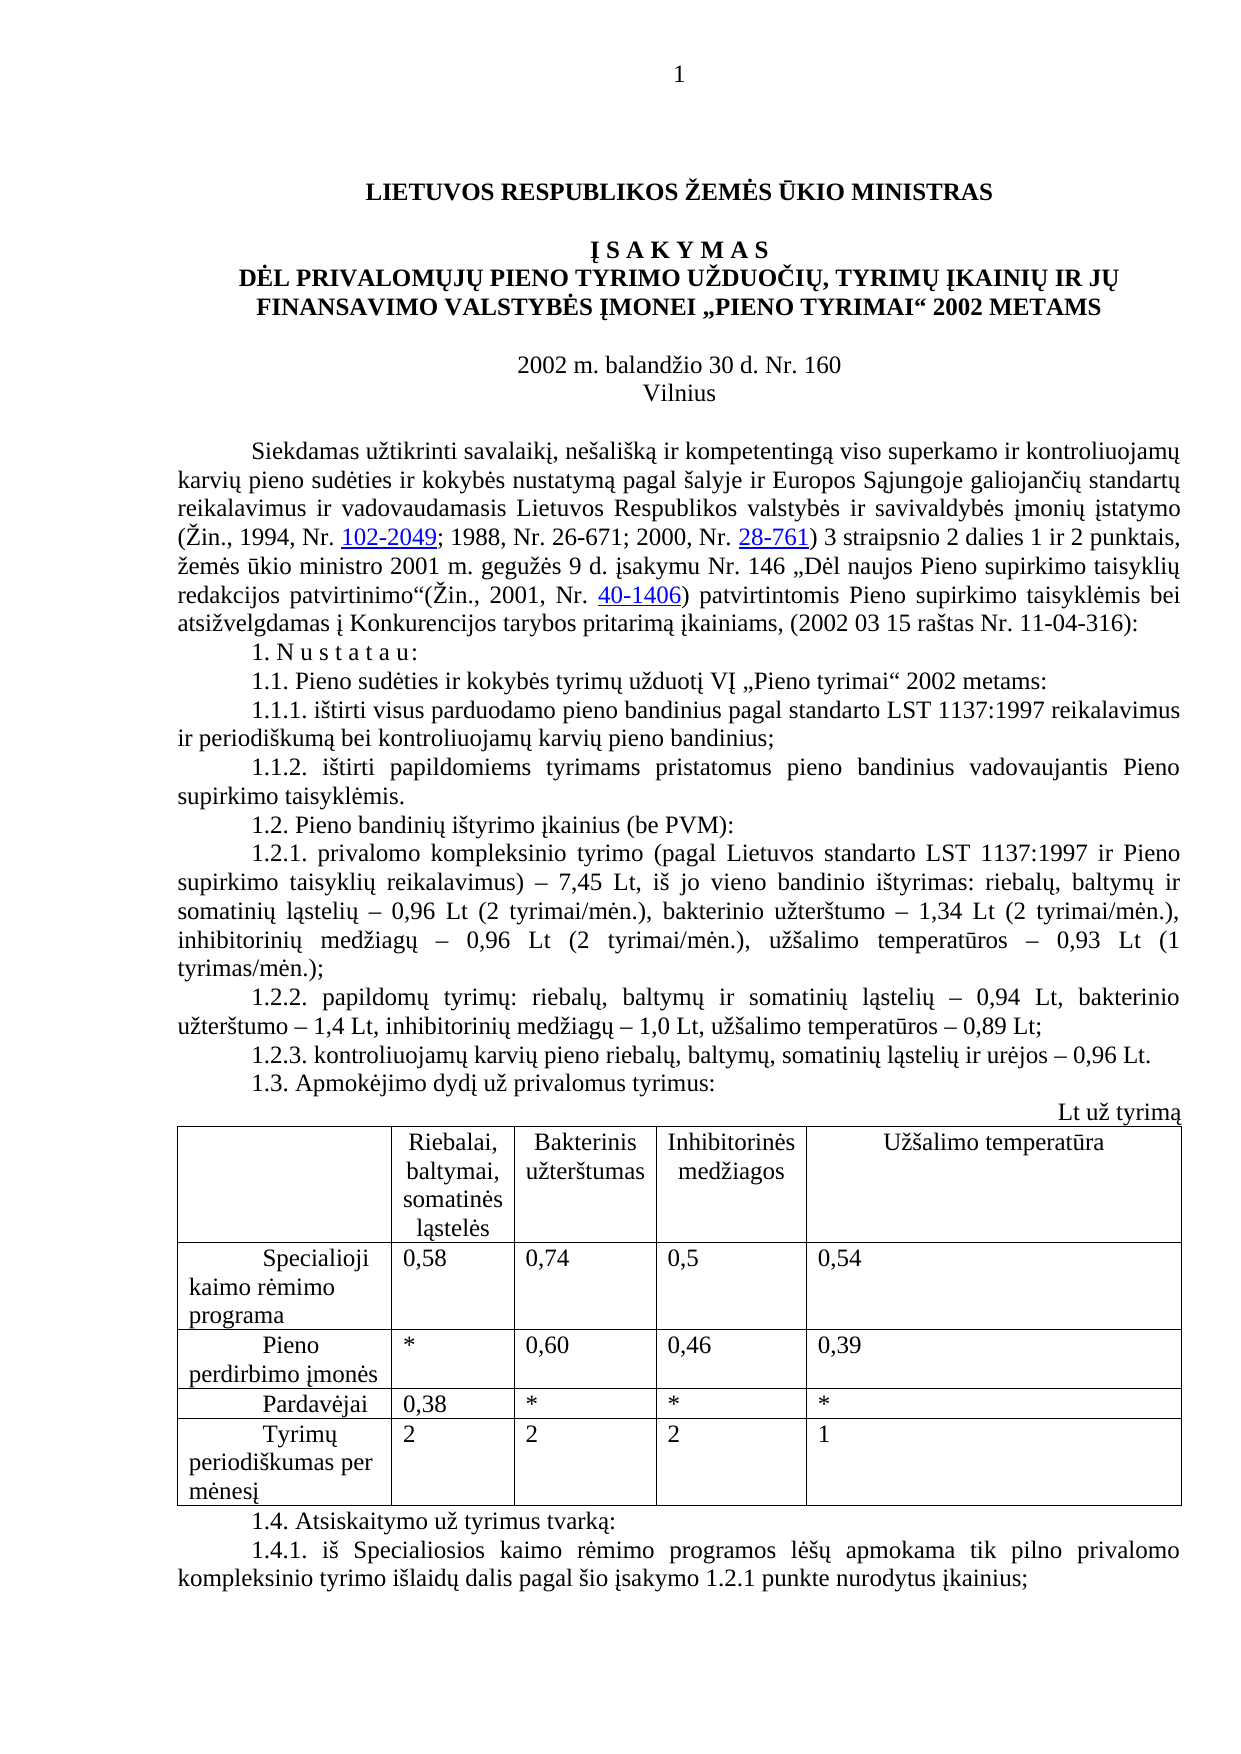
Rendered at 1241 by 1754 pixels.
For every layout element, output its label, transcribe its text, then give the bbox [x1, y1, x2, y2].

table_header Užšalimo temperatūra [807, 1127, 1181, 1242]
table_cell 0,54 [807, 1243, 1181, 1329]
table_cell 1 [807, 1419, 1181, 1505]
text 1.1.2. ištirti papildomiems tyrimams pristatomus pieno bandinius vadovaujantis Pieno supirkimo taisyklėmis. [177, 752, 1181, 810]
text 1.2.3. kontroliuojamų karvių pieno riebalų, baltymų, somatinių ląstelių ir urėjos – 0,96 Lt. [177, 1040, 1181, 1068]
text LIETUVOS RESPUBLIKOS ŽEMĖS ŪKIO MINISTRAS [177, 177, 1181, 206]
table_header [178, 1127, 391, 1242]
text 1.1.1. ištirti visus parduodamo pieno bandinius pagal standarto LST 1137:1997 reikalavimus ir periodiškumą bei kontroliuojamų karvių pieno bandinius; [177, 695, 1181, 752]
text 2002 m. balandžio 30 d. Nr. 160 [177, 350, 1181, 378]
table_cell Pieno perdirbimo įmonės [178, 1330, 391, 1388]
table_cell 0,5 [657, 1243, 806, 1329]
table_cell 0,60 [515, 1330, 656, 1388]
text 1. Nustatau: [177, 637, 1181, 666]
text 1.4. Atsiskaitymo už tyrimus tvarką: [177, 1506, 1181, 1535]
table_cell 0,58 [392, 1243, 514, 1329]
table_cell 0,46 [657, 1330, 806, 1388]
text 1.1. Pieno sudėties ir kokybės tyrimų užduotį VĮ „Pieno tyrimai“ 2002 metams: [177, 666, 1181, 695]
text DĖL PRIVALOMŲJŲ PIENO TYRIMO UŽDUOČIŲ, TYRIMŲ ĮKAINIŲ IR JŲ FINANSAVIMO VALSTYBĖS ĮMONEI „PIENO TYRIMAI“ 2002 METAMS [177, 263, 1181, 321]
table_cell 2 [657, 1419, 806, 1505]
text 1.2.1. privalomo kompleksinio tyrimo (pagal Lietuvos standarto LST 1137:1997 ir Pieno supirkimo taisyklių reikalavimus) – 7,45 Lt, iš jo vieno bandinio ištyrimas: riebalų, baltymų ir somatinių ląstelių – 0,96 Lt (2 tyrimai/mėn.), bakterinio užterštumo – 1,34 Lt (2 tyrimai/mėn.), inhibitorinių medžiagų – 0,96 Lt (2 tyrimai/mėn.), užšalimo temperatūros – 0,93 Lt (1 tyrimas/mėn.); [177, 838, 1181, 982]
table_cell * [392, 1330, 514, 1388]
table_header Riebalai, baltymai, somatinės ląstelės [392, 1127, 514, 1242]
text 1.3. Apmokėjimo dydį už privalomus tyrimus: [177, 1068, 1181, 1097]
text Lt už tyrimą [177, 1097, 1181, 1126]
text Į S A K Y M A S [177, 235, 1181, 263]
text Vilnius [177, 378, 1181, 407]
table_cell 2 [392, 1419, 514, 1505]
table_header Bakterinis užterštumas [515, 1127, 656, 1242]
table_cell 0,39 [807, 1330, 1181, 1388]
text Siekdamas užtikrinti savalaikį, nešališką ir kompetentingą viso superkamo ir kontroliuojamų karvių pieno sudėties ir kokybės nustatymą pagal šalyje ir Europos Sąjungoje galiojančių standartų reikalavimus ir vadovaudamasis Lietuvos Respublikos valstybės ir savivaldybės įmonių įstatymo (Žin., 1994, Nr. 102-2049; 1988, Nr. 26-671; 2000, Nr. 28-761) 3 straipsnio 2 dalies 1 ir 2 punktais, žemės ūkio ministro 2001 m. gegužės 9 d. įsakymu Nr. 146 „Dėl naujos Pieno supirkimo taisyklių redakcijos patvirtinimo“(Žin., 2001, Nr. 40-1406) patvirtintomis Pieno supirkimo taisyklėmis bei atsižvelgdamas į Konkurencijos tarybos pritarimą įkainiams, (2002 03 15 raštas Nr. 11-04-316): [177, 436, 1181, 637]
table_header Inhibitorinės medžiagos [657, 1127, 806, 1242]
table_cell Specialioji kaimo rėmimo programa [178, 1243, 391, 1329]
table_cell 0,74 [515, 1243, 656, 1329]
table_cell 0,38 [392, 1389, 514, 1418]
table_cell 2 [515, 1419, 656, 1505]
table_cell * [657, 1389, 806, 1418]
text 1.2.2. papildomų tyrimų: riebalų, baltymų ir somatinių ląstelių – 0,94 Lt, bakterinio užterštumo – 1,4 Lt, inhibitorinių medžiagų – 1,0 Lt, užšalimo temperatūros – 0,89 Lt; [177, 982, 1181, 1040]
table_cell Tyrimų periodiškumas per mėnesį [178, 1419, 391, 1505]
text 1.2. Pieno bandinių ištyrimo įkainius (be PVM): [177, 810, 1181, 838]
table_cell * [807, 1389, 1181, 1418]
text 1.4.1. iš Specialiosios kaimo rėmimo programos lėšų apmokama tik pilno privalomo kompleksinio tyrimo išlaidų dalis pagal šio įsakymo 1.2.1 punkte nurodytus įkainius; [177, 1535, 1181, 1592]
table_cell Pardavėjai [178, 1389, 391, 1418]
table_cell * [515, 1389, 656, 1418]
